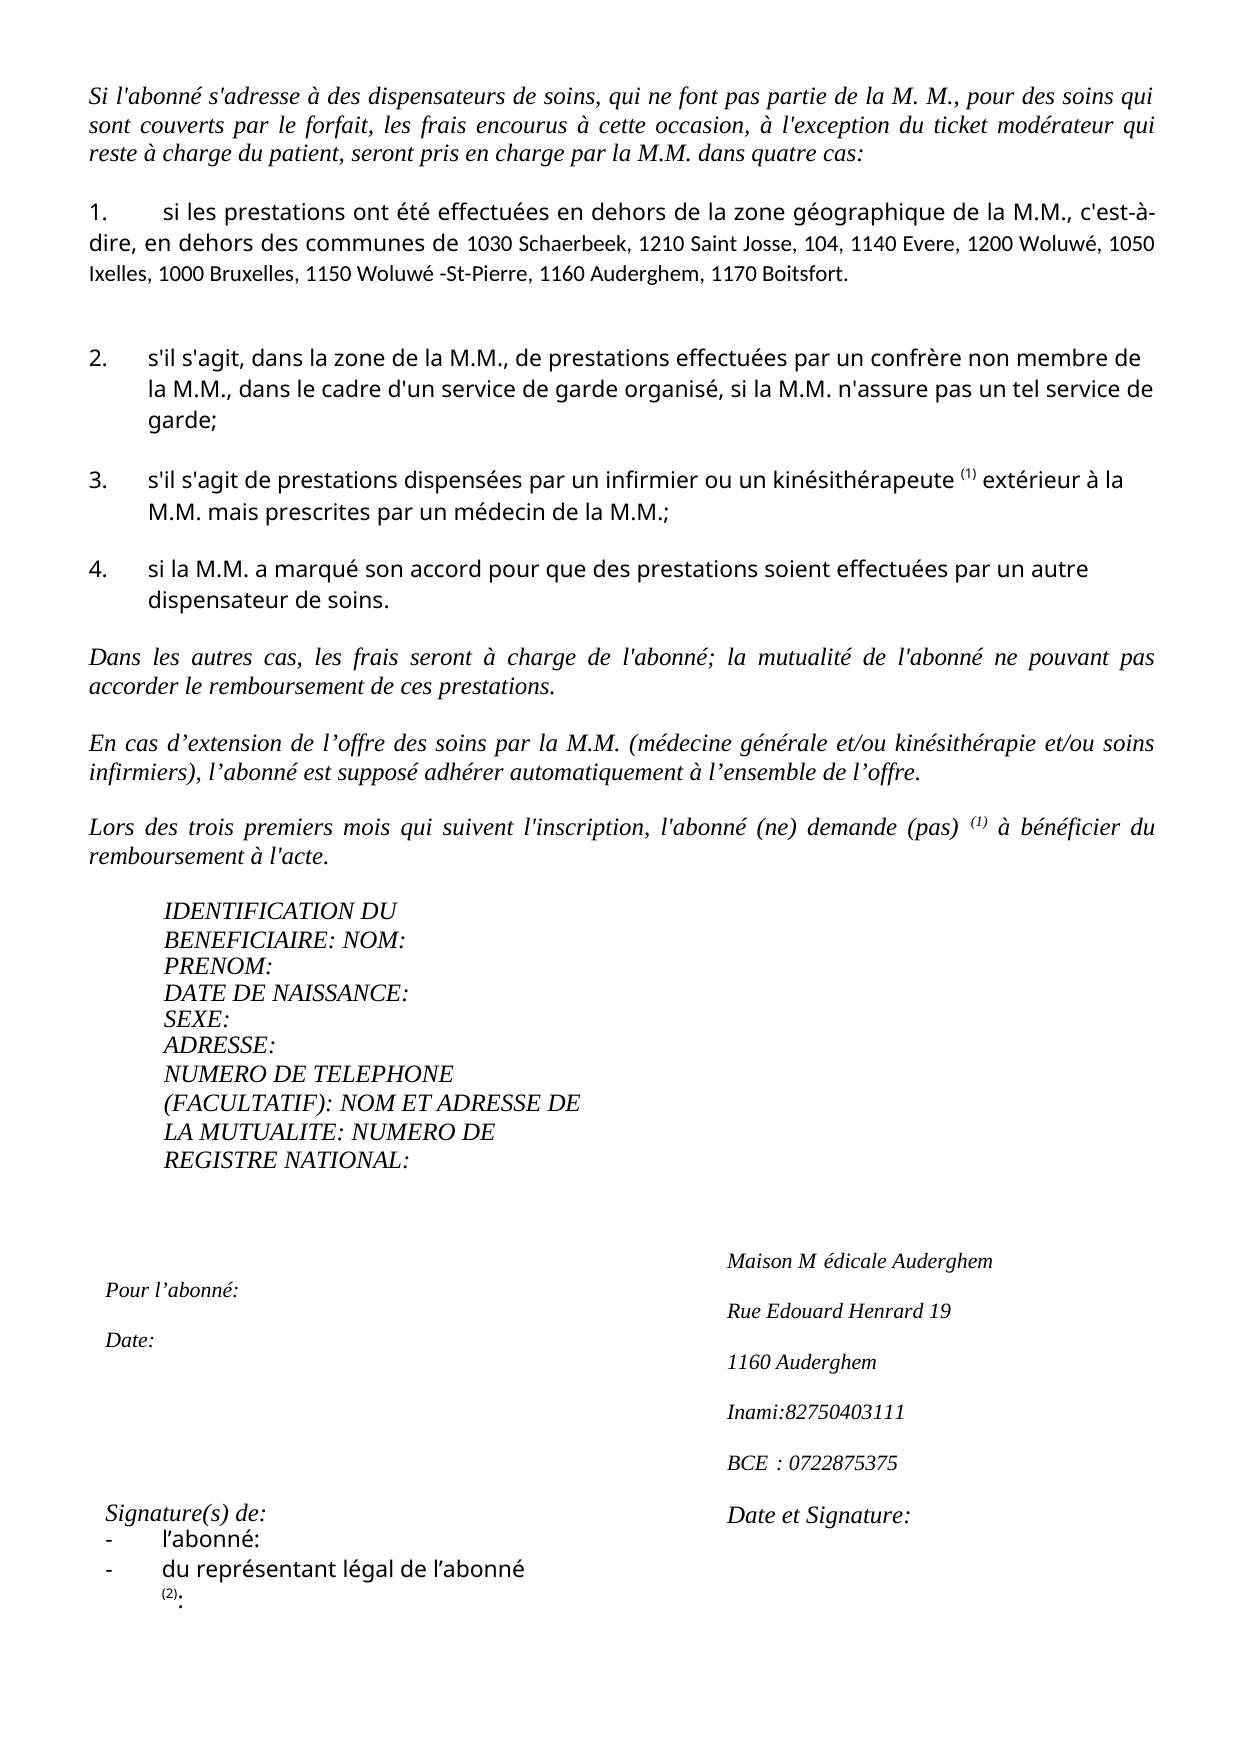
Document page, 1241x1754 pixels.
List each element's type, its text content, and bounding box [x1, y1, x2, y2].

text Inami:82750403111 [727, 1399, 1016, 1424]
text Rue Edouard Henrard 19 [727, 1298, 1016, 1323]
text IDENTIFICATION DU BENEFICIAIRE: NOM: [164, 896, 552, 954]
text Lors des trois premiers mois qui suivent l'inscription, l'abonné (ne) demande (pas) (1) à bénéficier du remboursement à l'acte. [89, 812, 1156, 870]
text En cas d’extension de l’offre des soins par la M.M. (médecine générale et/ou kinésithérapie et/ou soins infirmiers), l’abonné est supposé adhérer automatiquement à l’ensemble de l’offre. [89, 728, 1156, 786]
text 1160 Auderghem [727, 1349, 1016, 1374]
text Si l'abonné s'adresse à des dispensateurs de soins, qui ne font pas partie de la M. M., pour des soins qui sont couverts par le forfait, les frais encourus à cette occasion, à l'exception du ticket modérateur qui reste à charge du patient, seront pris en charge par la M.M. dans quatre cas: [89, 81, 1156, 167]
text BCE : 0722875375 [727, 1449, 1016, 1475]
list si la M.M. a marqué son accord pour que des prestations soient effectuées par un autre dispensateur de soins. [89, 553, 1156, 616]
text PRENOM: [164, 954, 1169, 980]
text DATE DE NAISSANCE: [164, 980, 1169, 1006]
text Maison M édicale Auderghem [727, 1248, 1016, 1273]
list l’abonné: [105, 1526, 536, 1553]
list s'il s'agit, dans la zone de la M.M., de prestations effectuées par un confrère non membre de la M.M., dans le cadre d'un service de garde organisé, si la M.M. n'assure pas un tel service de garde; [89, 342, 1156, 436]
text Signature(s) de: [105, 1500, 536, 1526]
list s'il s'agit de prestations dispensées par un infirmier ou un kinésithérapeute (1) extérieur à la M.M. mais prescrites par un médecin de la M.M.; [89, 464, 1156, 527]
text NUMERO DE TELEPHONE (FACULTATIF): NOM ET ADRESSE DE LA MUTUALITE: NUMERO DE REGISTRE NATIONAL: [164, 1059, 610, 1174]
list si les prestations ont été effectuées en dehors de la zone géographique de la M.M., c'est-à-dire, en dehors des communes de 1030 Schaerbeek, 1210 Saint Josse, 104, 1140 Evere, 1200 Woluwé, 1050 Ixelles, 1000 Bruxelles, 1150 Woluwé -St-Pierre, 1160 Auderghem, 1170 Boitsfort. [89, 196, 1156, 287]
list du représentant légal de l’abonné (2): [105, 1553, 536, 1615]
text ADRESSE: [164, 1033, 1169, 1059]
text Date et Signature: [727, 1500, 1169, 1529]
text SEXE: [164, 1006, 1169, 1033]
text Dans les autres cas, les frais seront à charge de l'abonné; la mutualité de l'abonné ne pouvant pas accorder le remboursement de ces prestations. [89, 642, 1156, 699]
text Pour l’abonné: Date: [105, 1277, 255, 1352]
